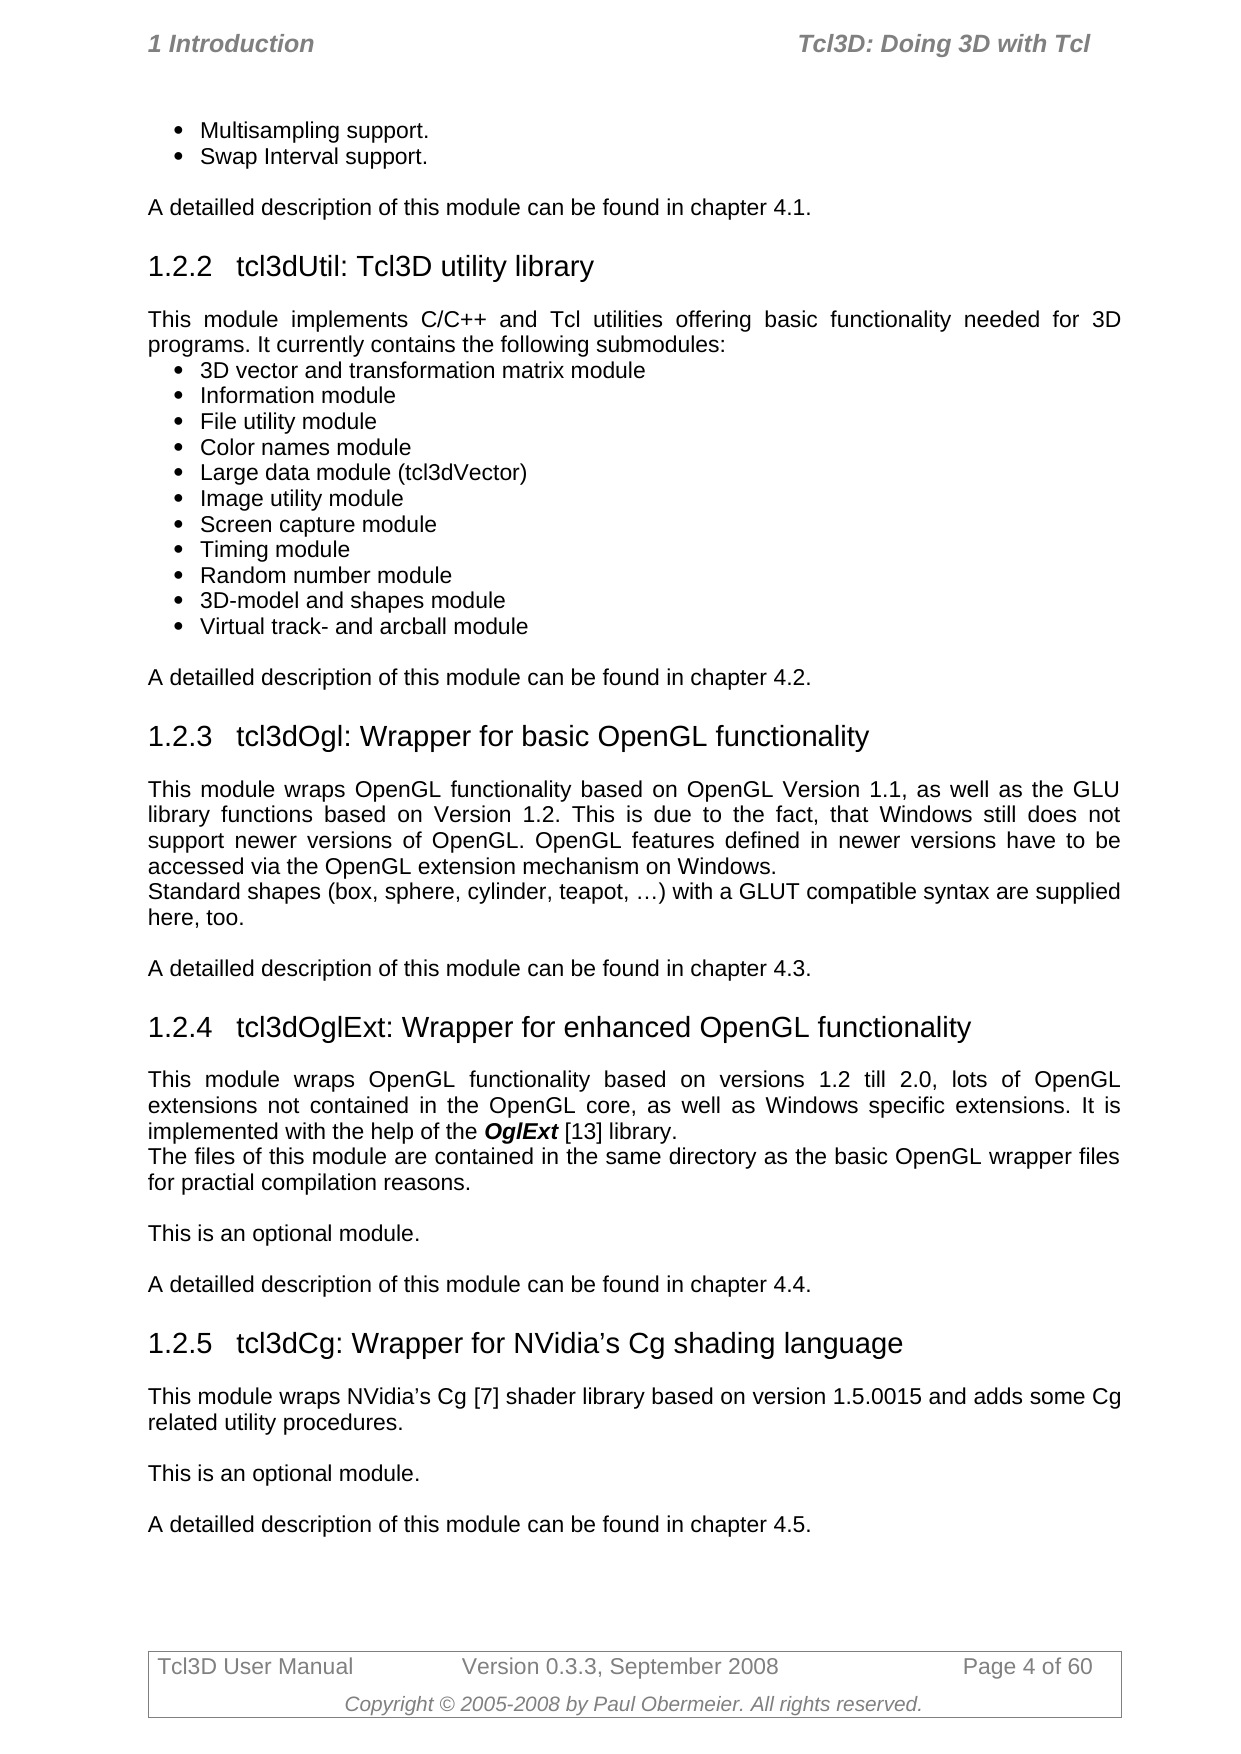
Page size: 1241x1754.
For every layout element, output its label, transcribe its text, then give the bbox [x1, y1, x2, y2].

text This module wraps OpenGL functionality based on versions 1.2 till 2.0, lots of OpenGL extensions not contained in the OpenGL core, as well as Windows specific extensions. It is implemented with the help of the OglExt [13] library. [148, 1067, 1122, 1144]
text A detailled description of this module can be found in chapter 4.2. [148, 665, 1122, 691]
subtitle tcl3dCg: Wrapper for NVidia’s Cg shading language [148, 1327, 1057, 1360]
text Standard shapes (box, sphere, cylinder, teapot, …) with a GLUT compatible syntax are supplied here, too. [148, 879, 1122, 930]
text A detailled description of this module can be found in chapter 4.3. [148, 956, 1122, 981]
list Image utility module [174, 486, 1122, 511]
list 3D-model and shapes module [174, 588, 1122, 614]
text A detailled description of this module can be found in chapter 4.4. [148, 1272, 1122, 1298]
text This is an optional module. [148, 1221, 1122, 1247]
list Information module [174, 383, 1122, 409]
text This is an optional module. [148, 1460, 1122, 1486]
list Random number module [174, 563, 1122, 588]
list 3D vector and transformation matrix module [174, 358, 1122, 383]
list Swap Interval support. [174, 144, 1122, 169]
text A detailled description of this module can be found in chapter 4.1. [148, 195, 1122, 221]
text This module wraps OpenGL functionality based on OpenGL Version 1.1, as well as the GLU library functions based on Version 1.2. This is due to the fact, that Windows still does not support newer versions of OpenGL. OpenGL features defined in newer versions have to be accessed via the OpenGL extension mechanism on Windows. [148, 776, 1122, 879]
list Color names module [174, 434, 1122, 460]
subtitle tcl3dUtil: Tcl3D utility library [148, 250, 1057, 283]
text This module wraps NVidia’s Cg [7] shader library based on version 1.5.0015 and adds some Cg related utility procedures. [148, 1383, 1122, 1435]
subtitle tcl3dOglExt: Wrapper for enhanced OpenGL functionality [148, 1011, 1057, 1043]
list File utility module [174, 409, 1122, 434]
text A detailled description of this module can be found in chapter 4.5. [148, 1512, 1122, 1537]
list Timing module [174, 537, 1122, 563]
list Multisampling support. [174, 118, 1122, 144]
list Large data module (tcl3dVector) [174, 460, 1122, 486]
text The files of this module are contained in the same directory as the basic OpenGL wrapper files for practial compilation reasons. [148, 1144, 1122, 1195]
text This module implements C/C++ and Tcl utilities offering basic functionality needed for 3D programs. It currently contains the following submodules: [148, 306, 1122, 358]
list Virtual track- and arcball module [174, 614, 1122, 639]
subtitle tcl3dOgl: Wrapper for basic OpenGL functionality [148, 720, 1057, 753]
list Screen capture module [174, 511, 1122, 537]
